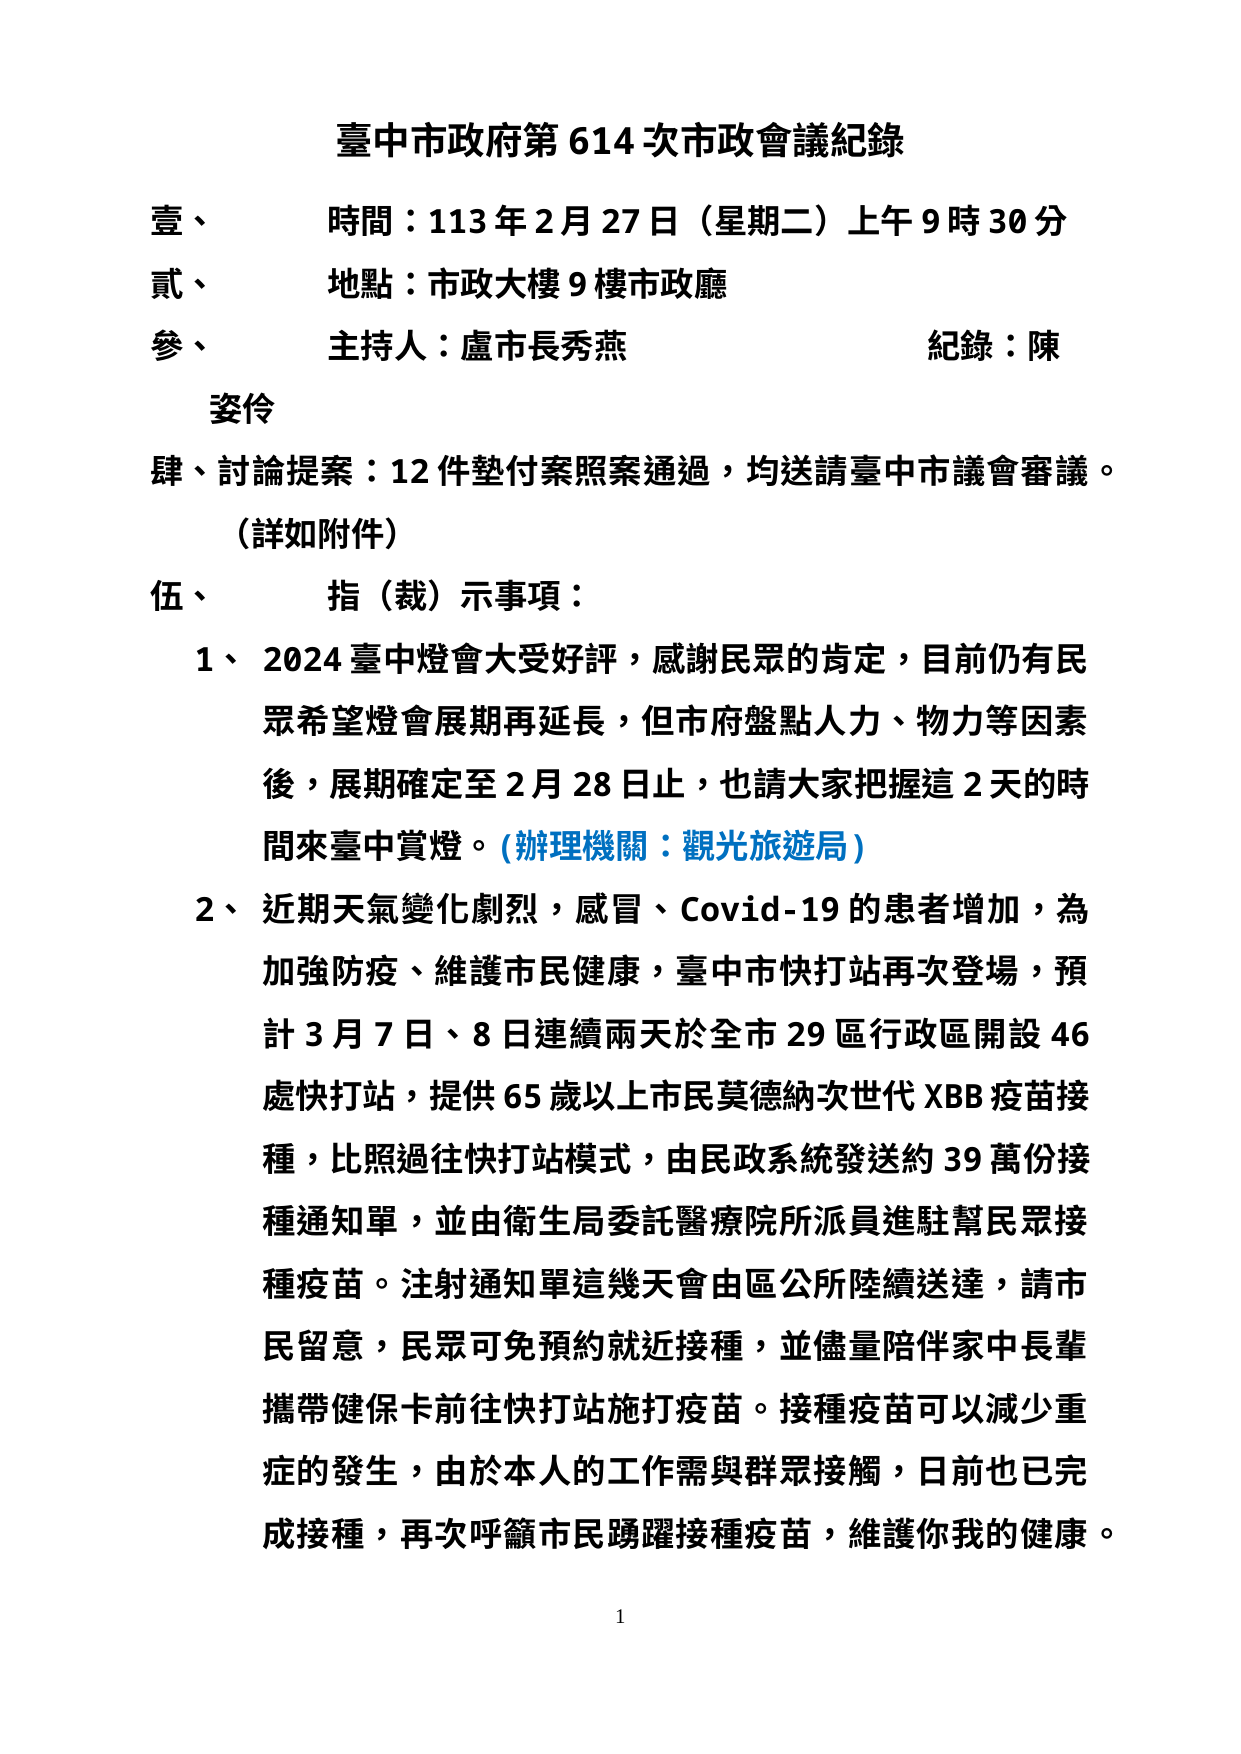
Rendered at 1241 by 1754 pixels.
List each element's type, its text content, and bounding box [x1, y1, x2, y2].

list 討論提案：12件墊付案照案通過，均送請臺中市議會審議。（詳如附件） [150, 427, 1090, 552]
list 時間：113年2月27日（星期二）上午9時30分 [150, 177, 1090, 240]
list 近期天氣變化劇烈，感冒、Covid-19的患者增加，為加強防疫、維護市民健康，臺中市快打站再次登場，預計3月7日、8日連續兩天於全市29區行政區開設46處快打站，提供65歲以上市民莫德納次世代XBB疫苗接種，比照過往快打站模式，由民政系統發送約39萬份接種通知單，並由衛生局委託醫療院所派員進駐幫民眾接種疫苗。注射通知單這幾天會由區公所陸續送達，請市民留意，民眾可免預約就近接種，並儘量陪伴家中長輩攜帶健保卡前往快打站施打疫苗。接種疫苗可以減少重症的發生，由於本人的工作需與群眾接觸，日前也已完成接種，再次呼籲市民踴躍接種疫苗，維護你我的健康。另外，65歲以下的民眾可於4月28日前於指定期間至文心森林公園接種站注射疫苗，每週六下午1點至5點，以及每週日上午8點至12點，由專業醫療團隊進駐，提供流感、新冠、肺炎鏈球菌及M痘等4種公費疫苗施打，民眾無需預約，隨到隨打。衛生局也特別於2月19日至28日止在臺中燈會現場設置6歲以上民眾新冠XBB疫苗接種站，由專業醫療團隊每日下午4點至晚上7點在小提燈發放處旁為大家服務。(辦理機關：民政局、衛生局) [194, 865, 1090, 1552]
list 指（裁）示事項： [150, 552, 1090, 615]
list 地點：市政大樓9樓市政廳 [150, 240, 1090, 302]
list 2024臺中燈會大受好評，感謝民眾的肯定，目前仍有民眾希望燈會展期再延長，但市府盤點人力、物力等因素後，展期確定至2月28日止，也請大家把握這2天的時間來臺中賞燈。(辦理機關：觀光旅遊局) [194, 615, 1090, 865]
list 主持人：盧市長秀燕 紀錄：陳姿伶 [150, 302, 1090, 427]
text 臺中市政府第614次市政會議紀錄 [150, 96, 1090, 159]
